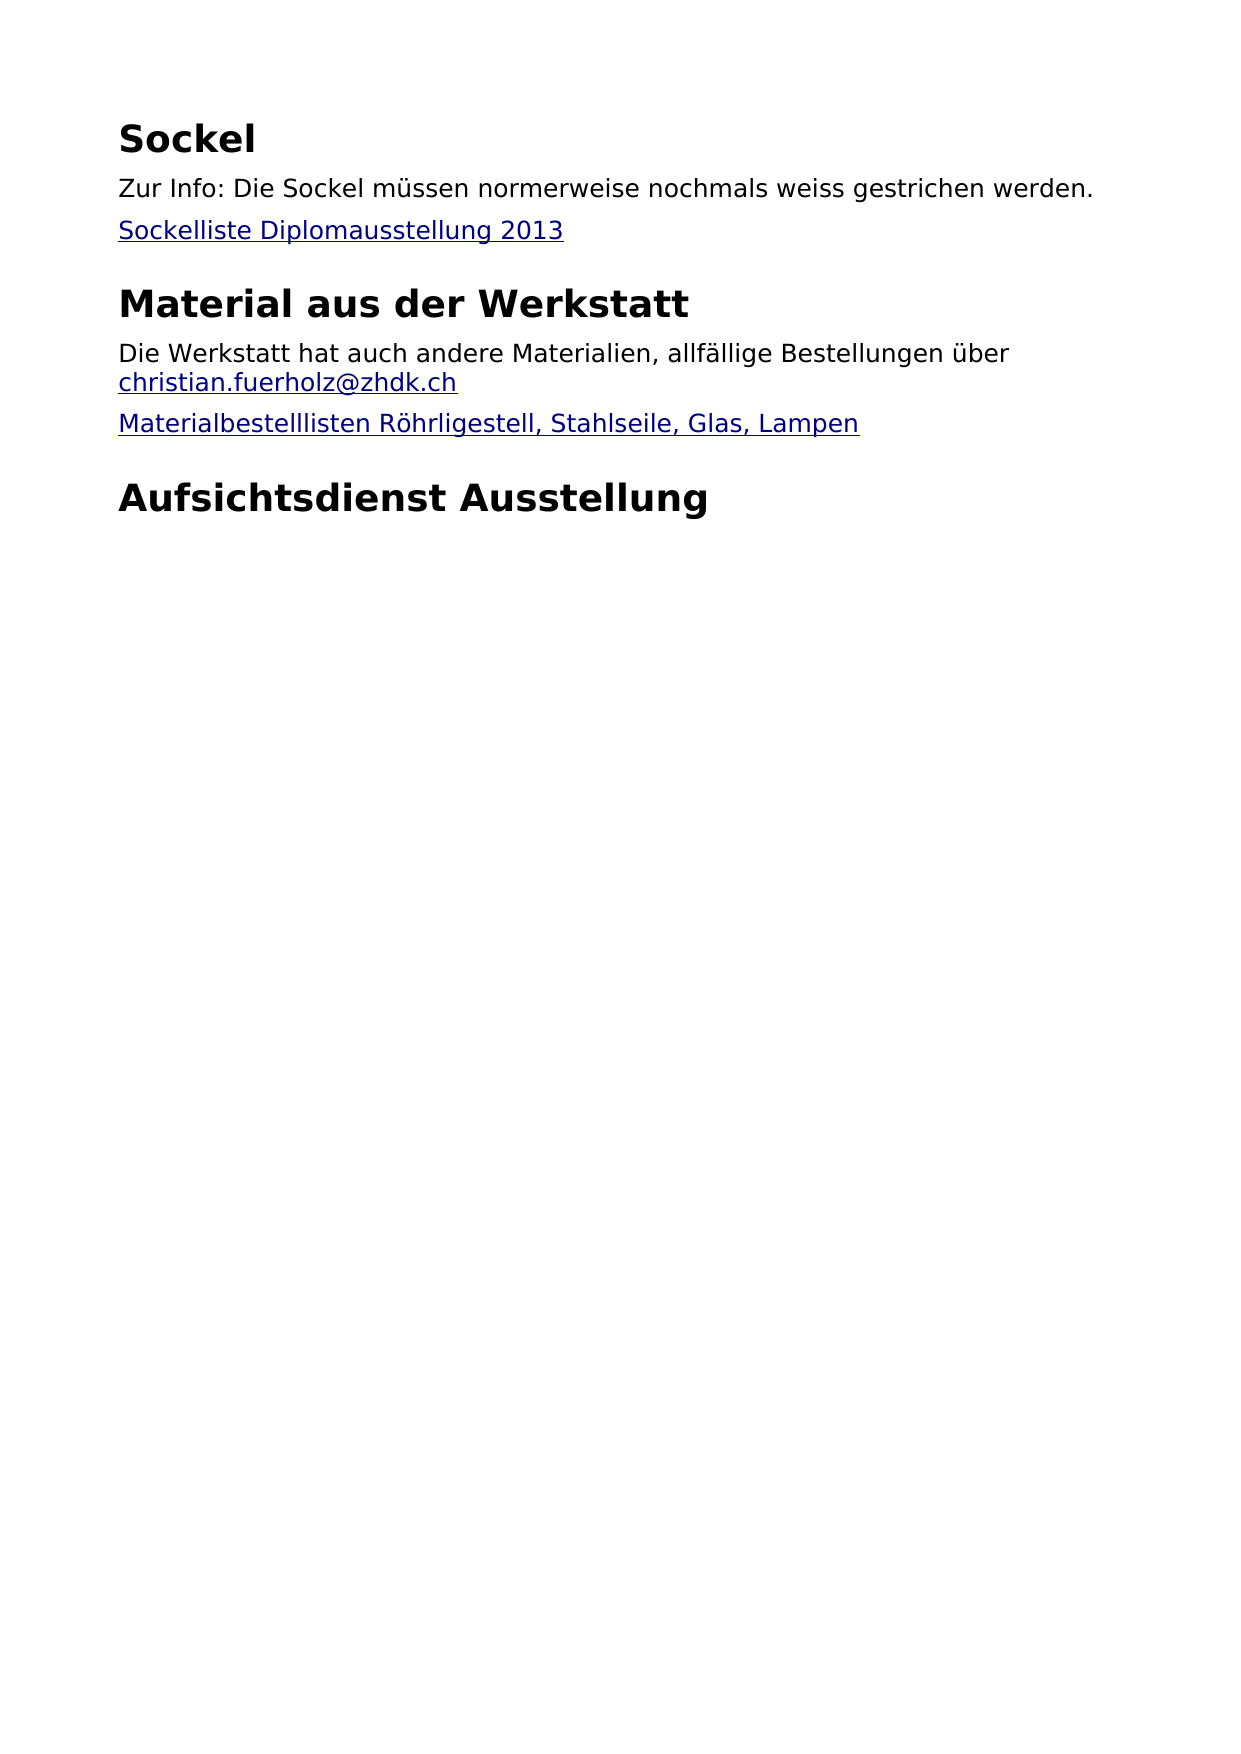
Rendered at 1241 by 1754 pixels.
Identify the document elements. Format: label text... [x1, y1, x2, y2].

text Zur Info: Die Sockel müssen normerweise nochmals weiss gestrichen werden. [118, 174, 1122, 203]
subtitle Sockel [118, 118, 1122, 162]
text Die Werkstatt hat auch andere Materialien, allfällige Bestellungen über christian.fuerholz@zhdk.ch [118, 339, 1122, 397]
subtitle Aufsichtsdienst Ausstellung [118, 476, 1122, 520]
text Materialbestelllisten Röhrligestell, Stahlseile, Glas, Lampen [118, 409, 1122, 439]
text Sockelliste Diplomausstellung 2013 [118, 216, 1122, 245]
subtitle Material aus der Werkstatt [118, 283, 1122, 326]
